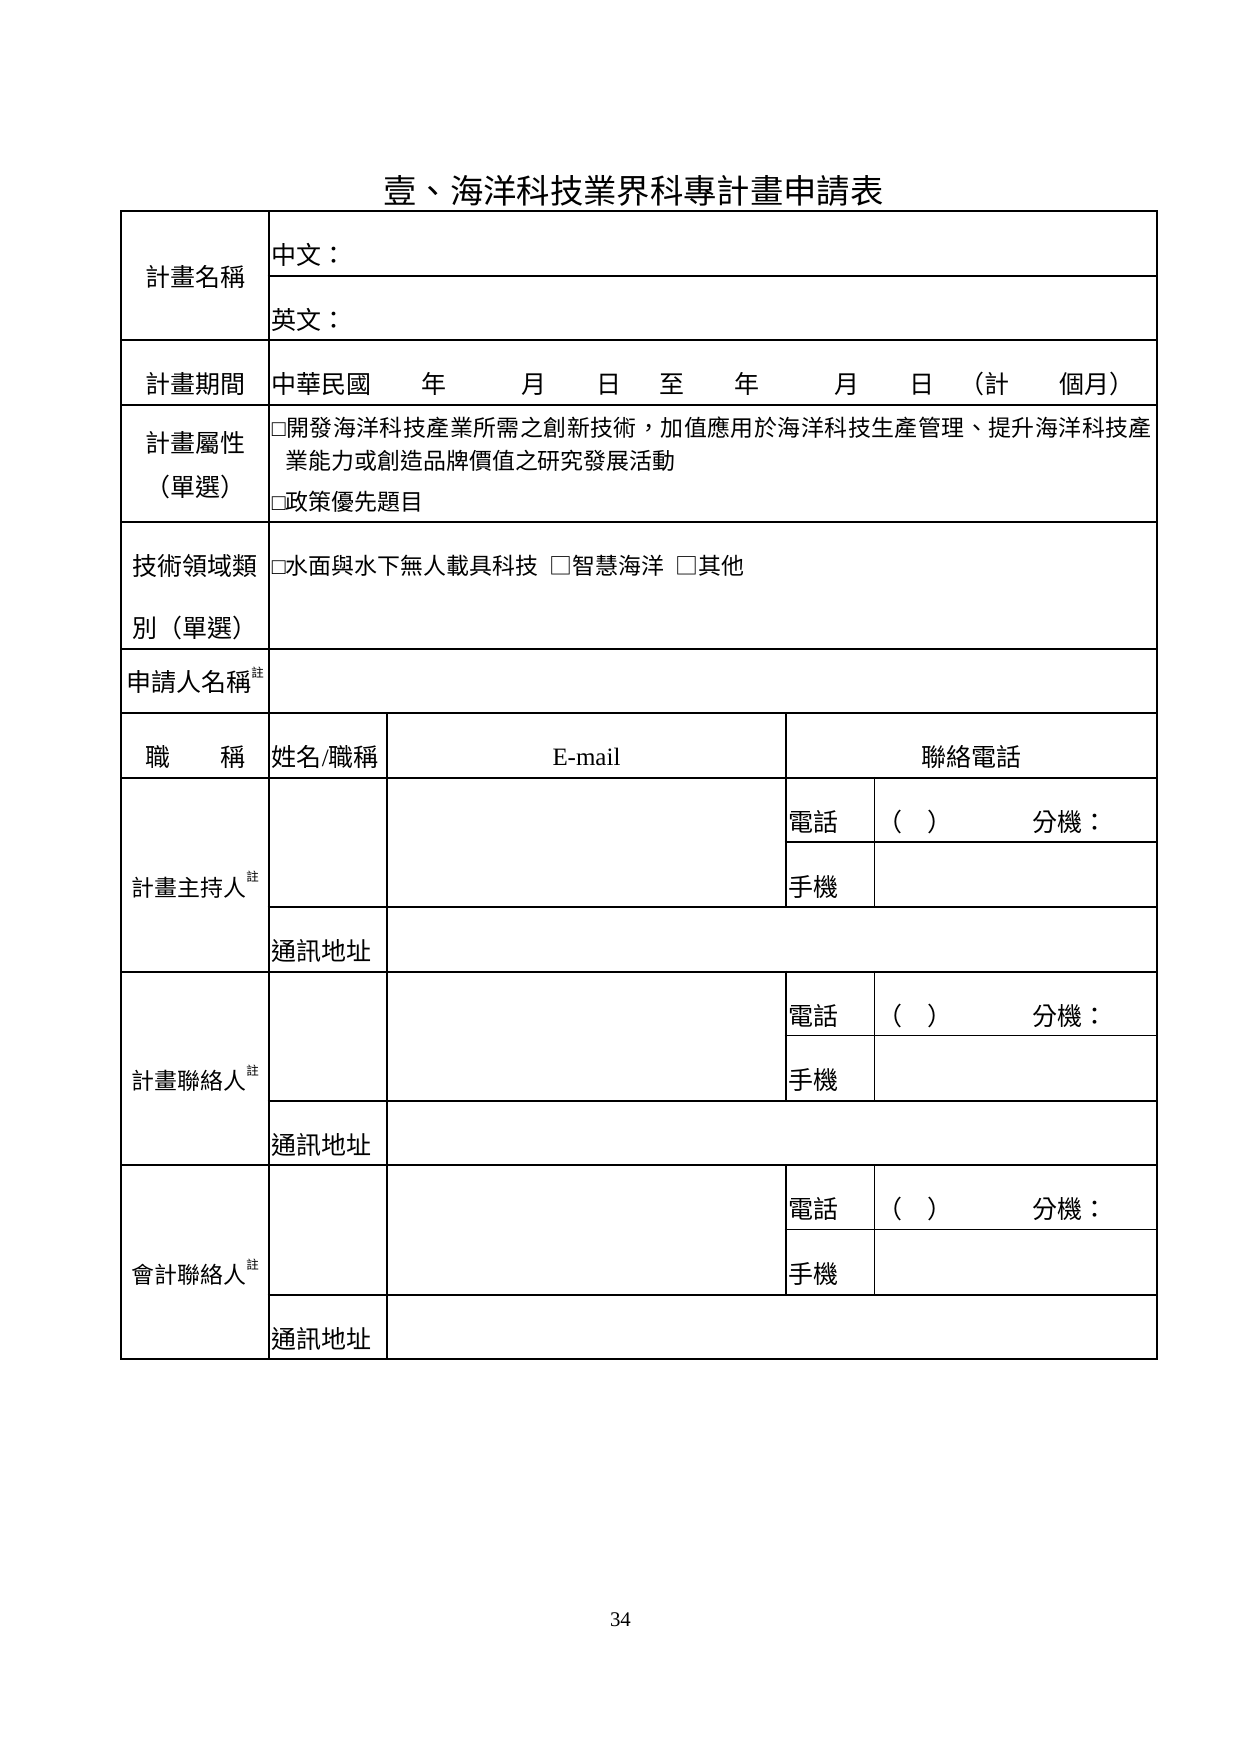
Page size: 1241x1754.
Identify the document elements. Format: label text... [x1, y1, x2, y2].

table_cell 姓名/職稱 [270, 714, 386, 777]
table_cell [270, 1166, 386, 1293]
table_cell 職 稱 [122, 714, 268, 777]
table_cell 手機 [787, 843, 874, 906]
table_cell E-mail [388, 714, 785, 777]
table_cell 手機 [787, 1230, 874, 1293]
table_cell [388, 973, 785, 1100]
table_cell [270, 973, 386, 1100]
table_cell 電話 [787, 973, 874, 1035]
table_cell 計畫屬性 （單選） [122, 406, 268, 521]
table_cell [270, 779, 386, 906]
table_cell 通訊地址 [270, 1296, 386, 1358]
table_cell 計畫期間 [122, 341, 268, 404]
table_cell 電話 [787, 1166, 874, 1229]
table_cell [388, 1102, 1156, 1164]
table_cell 通訊地址 [270, 1102, 386, 1164]
table_header 中文： [270, 212, 1156, 275]
table_cell 英文： [270, 277, 1156, 339]
table_cell 申請人名稱註 [122, 650, 268, 712]
table_cell [388, 1296, 1156, 1358]
table_cell 手機 [787, 1036, 874, 1100]
table_cell 通訊地址 [270, 908, 386, 971]
table_cell [388, 1166, 785, 1293]
subtitle 壹、海洋科技業界科專計畫申請表 [144, 148, 1122, 210]
table_cell [875, 1036, 1156, 1100]
table_cell [875, 1230, 1156, 1293]
table_cell □開發海洋科技產業所需之創新技術，加值應用於海洋科技生產管理、提升海洋科技產業能力或創造品牌價值之研究發展活動 □政策優先題目 [270, 406, 1156, 521]
table_cell [388, 908, 1156, 971]
table_cell 計畫主持人註 [122, 779, 268, 971]
table_header 計畫名稱 [122, 212, 268, 339]
table_cell 技術領域類別（單選） [122, 523, 268, 648]
table_cell （ ） 分機： [875, 779, 1156, 841]
table_cell （ ） 分機： [875, 973, 1156, 1035]
table_cell □水面與水下無人載具科技 □智慧海洋 □其他 [270, 523, 1156, 648]
table_cell （ ） 分機： [875, 1166, 1156, 1229]
table_cell 會計聯絡人註 [122, 1166, 268, 1358]
table_cell 聯絡電話 [787, 714, 1156, 777]
table_cell 計畫聯絡人註 [122, 973, 268, 1164]
table_cell 電話 [787, 779, 874, 841]
table_cell 中華民國 年 月 日 至 年 月 日 （計 個月） [270, 341, 1156, 404]
table_cell [875, 843, 1156, 906]
table_cell [270, 650, 1156, 712]
table_cell [388, 779, 785, 906]
